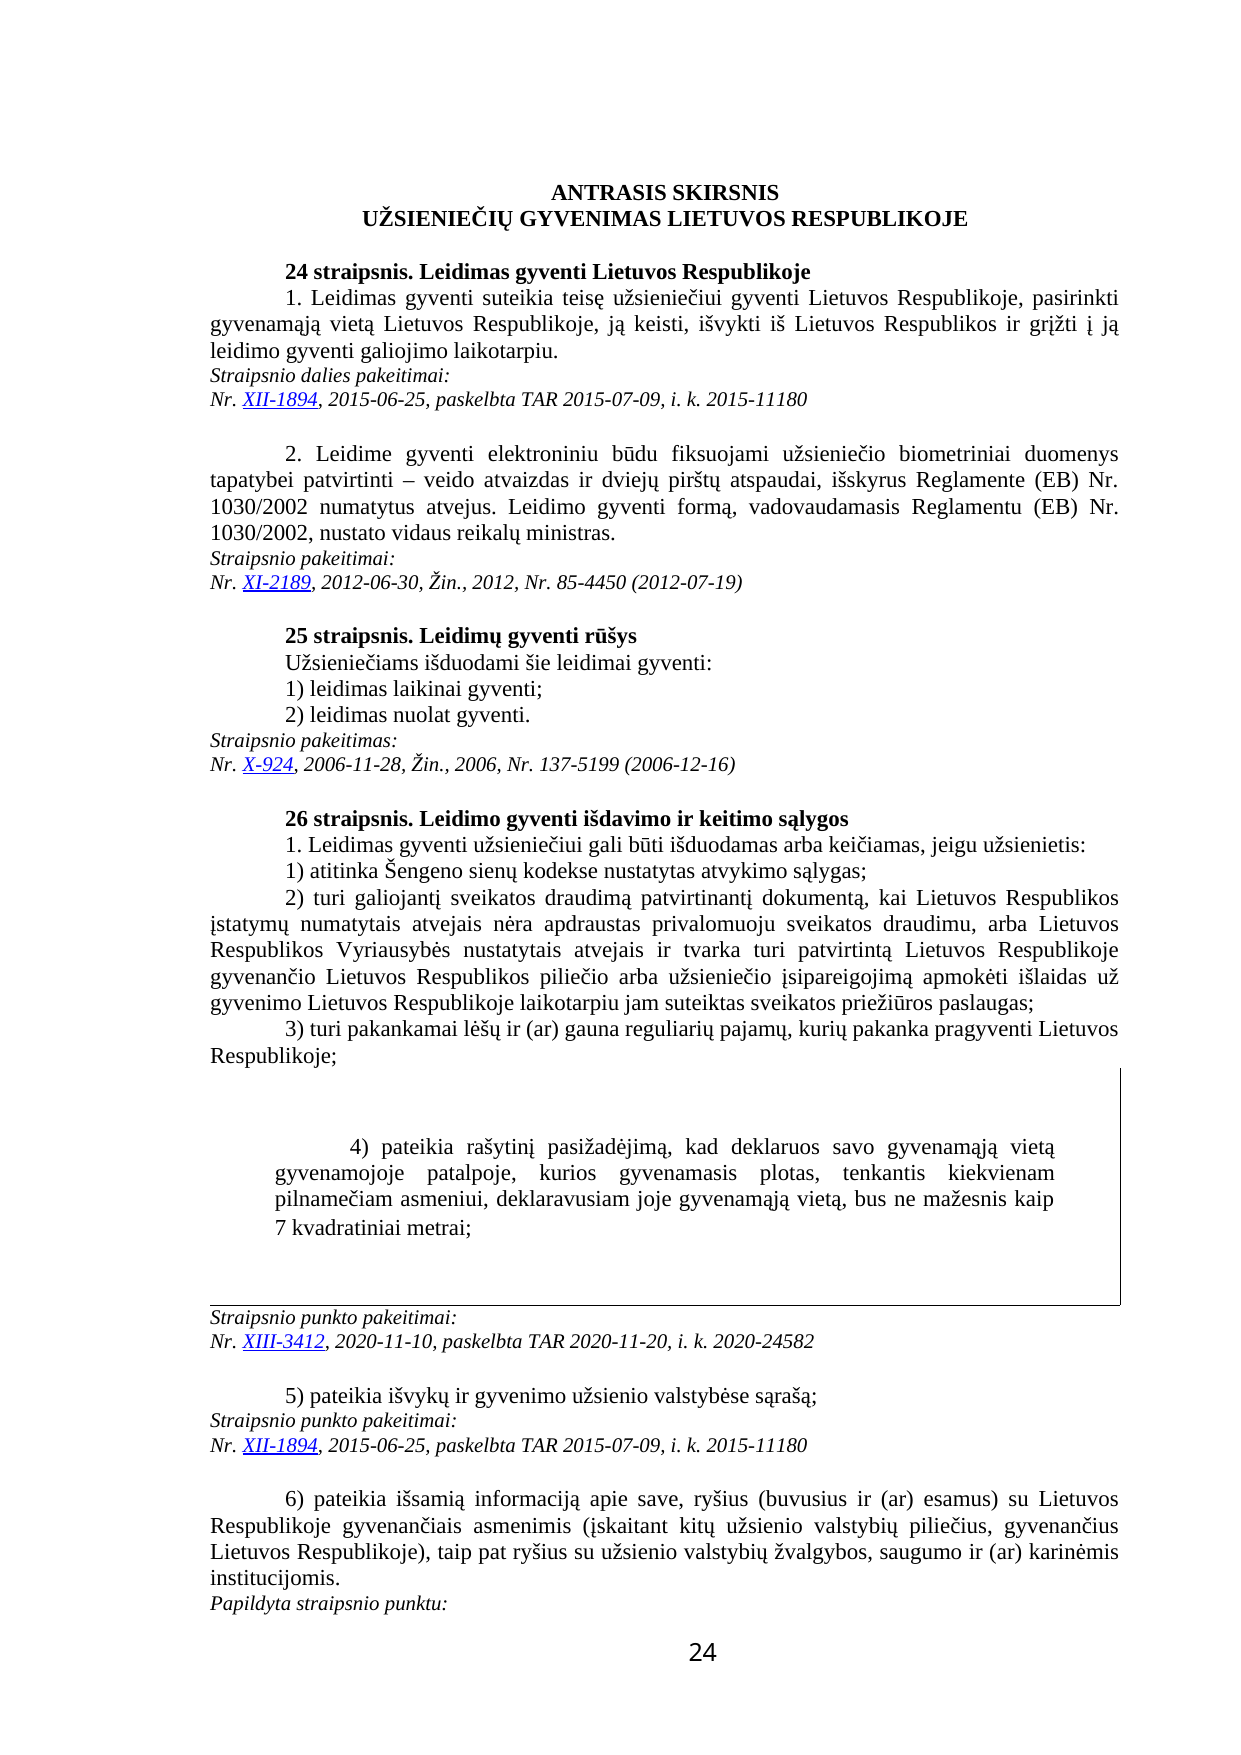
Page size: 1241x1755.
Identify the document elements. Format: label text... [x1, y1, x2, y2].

text Užsieniečiams išduodami šie leidimai gyventi: [210, 649, 1120, 675]
text 2. Leidime gyventi elektroniniu būdu fiksuojami užsieniečio biometriniai duomenys tapatybei patvirtinti – veido atvaizdas ir dviejų pirštų atspaudai, išskyrus Reglamente (EB) Nr. 1030/2002 numatytus atvejus. Leidimo gyventi formą, vadovaudamasis Reglamentu (EB) Nr. 1030/2002, nustato vidaus reikalų ministras. [210, 440, 1120, 546]
text 4) pateikia rašytinį pasižadėjimą, kad deklaruos savo gyvenamąją vietą gyvenamojoje patalpoje, kurios gyvenamasis plotas, tenkantis kiekvienam pilnamečiam asmeniui, deklaravusiam joje gyvenamąją vietą, bus ne mažesnis kaip 7 kvadratiniai metrai; [210, 1068, 1120, 1305]
text Papildyta straipsnio punktu: [210, 1591, 1120, 1615]
text ANTRASIS SKIRSNIS [210, 179, 1120, 205]
text 26 straipsnis. Leidimo gyventi išdavimo ir keitimo sąlygos [210, 805, 1120, 831]
text Straipsnio pakeitimai: [210, 546, 1120, 569]
text 1) leidimas laikinai gyventi; [210, 675, 1120, 701]
text 1. Leidimas gyventi užsieniečiui gali būti išduodamas arba keičiamas, jeigu užsienietis: [210, 831, 1120, 857]
text 5) pateikia išvykų ir gyvenimo užsienio valstybėse sąrašą; [210, 1382, 1120, 1408]
text Straipsnio punkto pakeitimai: [210, 1408, 1120, 1432]
text Straipsnio dalies pakeitimai: [210, 363, 1120, 387]
text Straipsnio punkto pakeitimai: [210, 1305, 1120, 1329]
text 25 straipsnis. Leidimų gyventi rūšys [210, 622, 1120, 649]
text 1. Leidimas gyventi suteikia teisę užsieniečiui gyventi Lietuvos Respublikoje, pasirinkti gyvenamąją vietą Lietuvos Respublikoje, ją keisti, išvykti iš Lietuvos Respublikos ir grįžti į ją leidimo gyventi galiojimo laikotarpiu. [210, 284, 1120, 363]
text 6) pateikia išsamią informaciją apie save, ryšius (buvusius ir (ar) esamus) su Lietuvos Respublikoje gyvenančiais asmenimis (įskaitant kitų užsienio valstybių piliečius, gyvenančius Lietuvos Respublikoje), taip pat ryšius su užsienio valstybių žvalgybos, saugumo ir (ar) karinėmis institucijomis. [210, 1485, 1120, 1591]
text 2) leidimas nuolat gyventi. [210, 701, 1120, 728]
text 24 straipsnis. Leidimas gyventi Lietuvos Respublikoje [210, 258, 1120, 284]
text Straipsnio pakeitimas: [210, 728, 1120, 752]
text 1) atitinka Šengeno sienų kodekse nustatytas atvykimo sąlygas; [210, 857, 1120, 884]
text 3) turi pakankamai lėšų ir (ar) gauna reguliarių pajamų, kurių pakanka pragyventi Lietuvos Respublikoje; [210, 1016, 1120, 1068]
text Nr. XII-1894, 2015-06-25, paskelbta TAR 2015-07-09, i. k. 2015-11180 [210, 1432, 1120, 1457]
text Nr. XIII-3412, 2020-11-10, paskelbta TAR 2020-11-20, i. k. 2020-24582 [210, 1329, 1120, 1353]
text Nr. XII-1894, 2015-06-25, paskelbta TAR 2015-07-09, i. k. 2015-11180 [210, 387, 1120, 411]
text 2) turi galiojantį sveikatos draudimą patvirtinantį dokumentą, kai Lietuvos Respublikos įstatymų numatytais atvejais nėra apdraustas privalomuoju sveikatos draudimu, arba Lietuvos Respublikos Vyriausybės nustatytais atvejais ir tvarka turi patvirtintą Lietuvos Respublikoje gyvenančio Lietuvos Respublikos piliečio arba užsieniečio įsipareigojimą apmokėti išlaidas už gyvenimo Lietuvos Respublikoje laikotarpiu jam suteiktas sveikatos priežiūros paslaugas; [210, 884, 1120, 1016]
text Nr. XI-2189, 2012-06-30, Žin., 2012, Nr. 85-4450 (2012-07-19) [210, 569, 1120, 594]
text UŽSIENIEČIŲ GYVENIMAS LIETUVOS RESPUBLIKOJE [210, 205, 1120, 231]
text Nr. X-924, 2006-11-28, Žin., 2006, Nr. 137-5199 (2006-12-16) [210, 752, 1120, 776]
